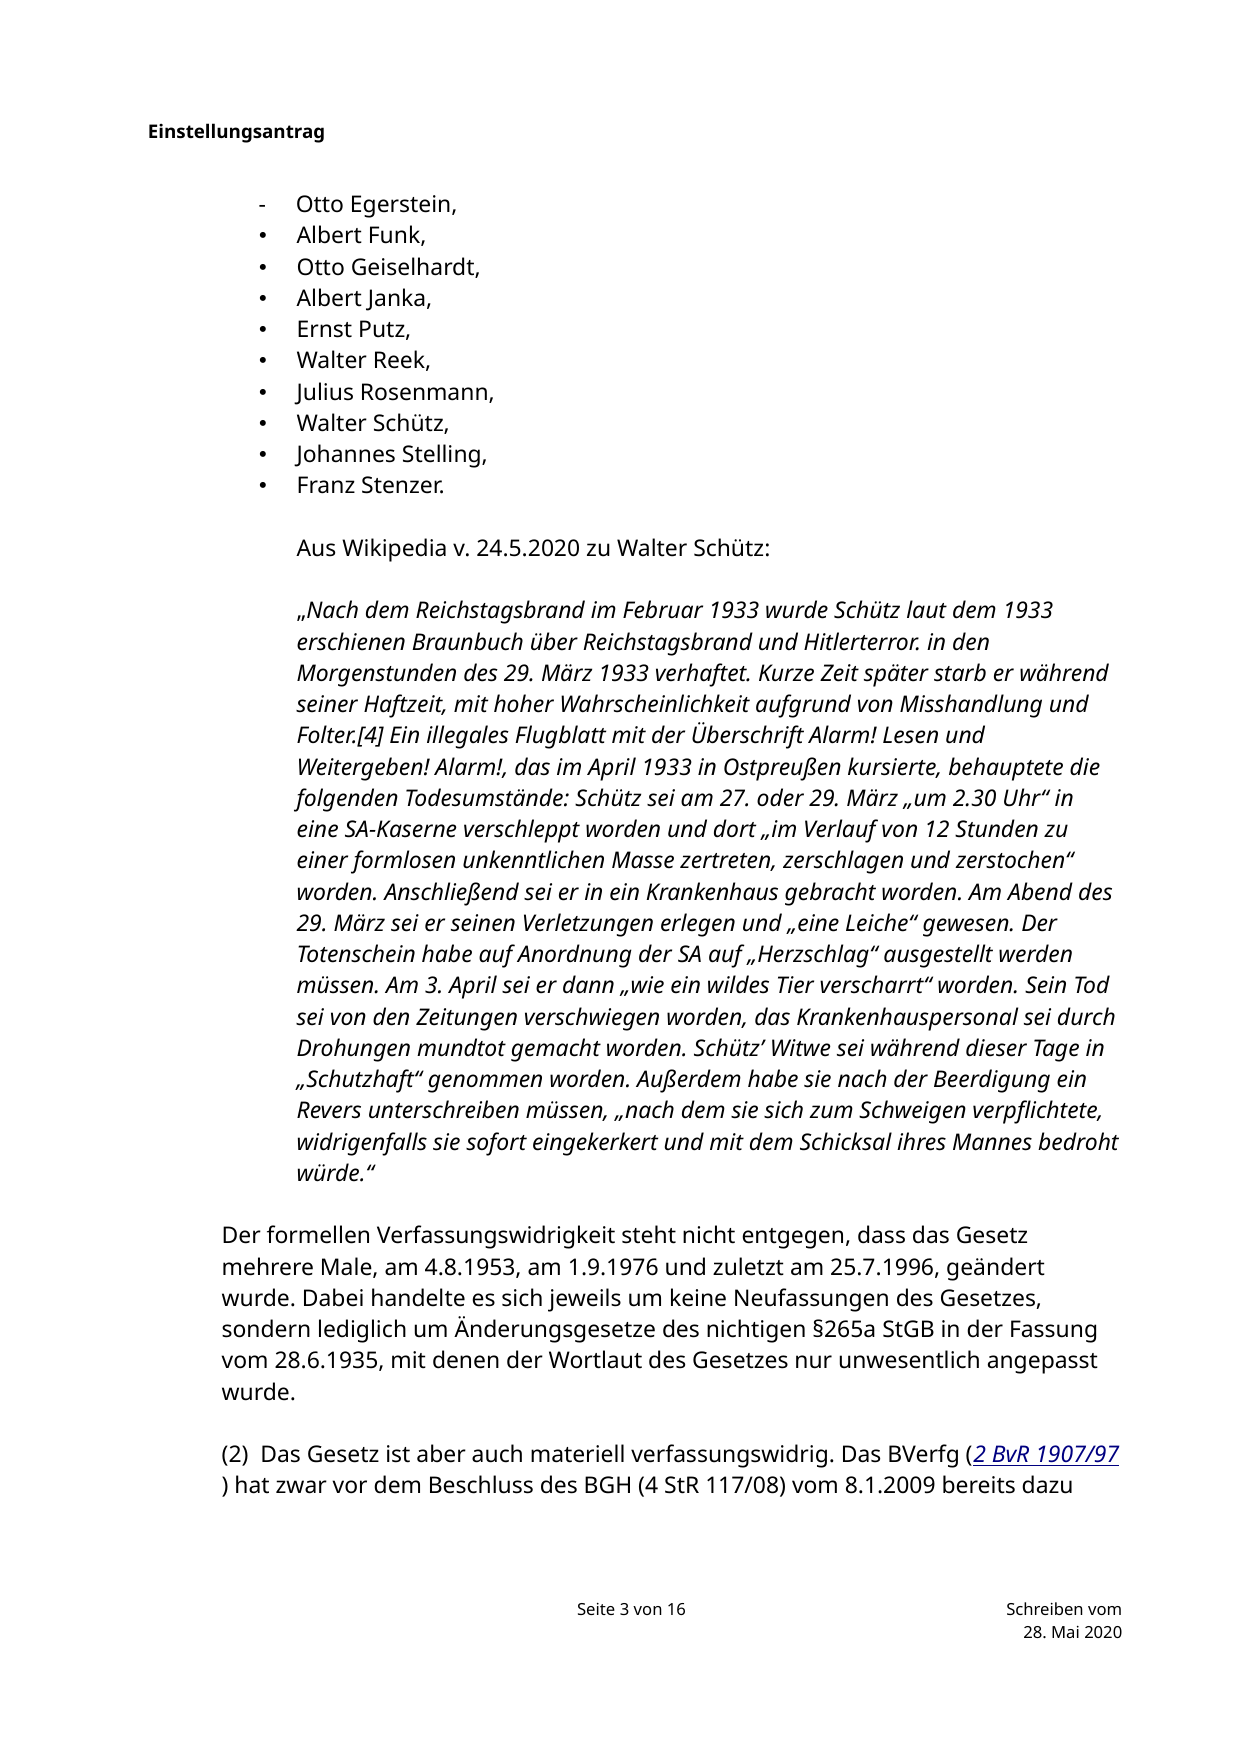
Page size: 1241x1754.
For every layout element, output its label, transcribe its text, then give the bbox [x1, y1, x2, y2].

list Walter Schütz, [259, 407, 1122, 438]
list - Otto Egerstein, [185, 188, 1122, 219]
list Johannes Stelling, [259, 438, 1122, 469]
text Der formellen Verfassungswidrigkeit steht nicht entgegen, dass das Gesetz mehrere Male, am 4.8.1953, am 1.9.1976 und zuletzt am 25.7.1996, geändert wurde. Dabei handelte es sich jeweils um keine Neufassungen des Gesetzes, sondern lediglich um Änderungsgesetze des nichtigen §265a StGB in der Fassung vom 28.6.1935, mit denen der Wortlaut des Gesetzes nur unwesentlich angepasst wurde. (2) Das Gesetz ist aber auch materiell verfassungswidrig. Das BVerfg (2 BvR 1907/97 ) hat zwar vor dem Beschluss des BGH (4 StR 117/08) vom 8.1.2009 bereits dazu [221, 1219, 1122, 1501]
list Albert Funk, [259, 219, 1122, 251]
list Otto Geiselhardt, [259, 251, 1122, 282]
list Albert Janka, [259, 282, 1122, 313]
list Ernst Putz, [259, 313, 1122, 344]
list Franz Stenzer. Aus Wikipedia v. 24.5.2020 zu Walter Schütz: „Nach dem Reichstagsbrand im Februar 1933 wurde Schütz laut dem 1933 erschienen Braunbuch über Reichstagsbrand und Hitlerterror. in den Morgenstunden des 29. März 1933 verhaftet. Kurze Zeit später starb er während seiner Haftzeit, mit hoher Wahrscheinlichkeit aufgrund von Misshandlung und Folter.[4] Ein illegales Flugblatt mit der Überschrift Alarm! Lesen und Weitergeben! Alarm!, das im April 1933 in Ostpreußen kursierte, behauptete die folgenden Todesumstände: Schütz sei am 27. oder 29. März „um 2.30 Uhr“ in eine SA-Kaserne verschleppt worden und dort „im Verlauf von 12 Stunden zu einer formlosen unkenntlichen Masse zertreten, zerschlagen und zerstochen“ worden. Anschließend sei er in ein Krankenhaus gebracht worden. Am Abend des 29. März sei er seinen Verletzungen erlegen und „eine Leiche“ gewesen. Der Totenschein habe auf Anordnung der SA auf „Herzschlag“ ausgestellt werden müssen. Am 3. April sei er dann „wie ein wildes Tier verscharrt“ worden. Sein Tod sei von den Zeitungen verschwiegen worden, das Krankenhauspersonal sei durch Drohungen mundtot gemacht worden. Schütz’ Witwe sei während dieser Tage in „Schutzhaft“ genommen worden. Außerdem habe sie nach der Beerdigung ein Revers unterschreiben müssen, „nach dem sie sich zum Schweigen verpflichtete, widrigenfalls sie sofort eingekerkert und mit dem Schicksal ihres Mannes bedroht würde.“ [259, 469, 1122, 1188]
list Walter Reek, [259, 344, 1122, 376]
list Julius Rosenmann, [259, 376, 1122, 407]
